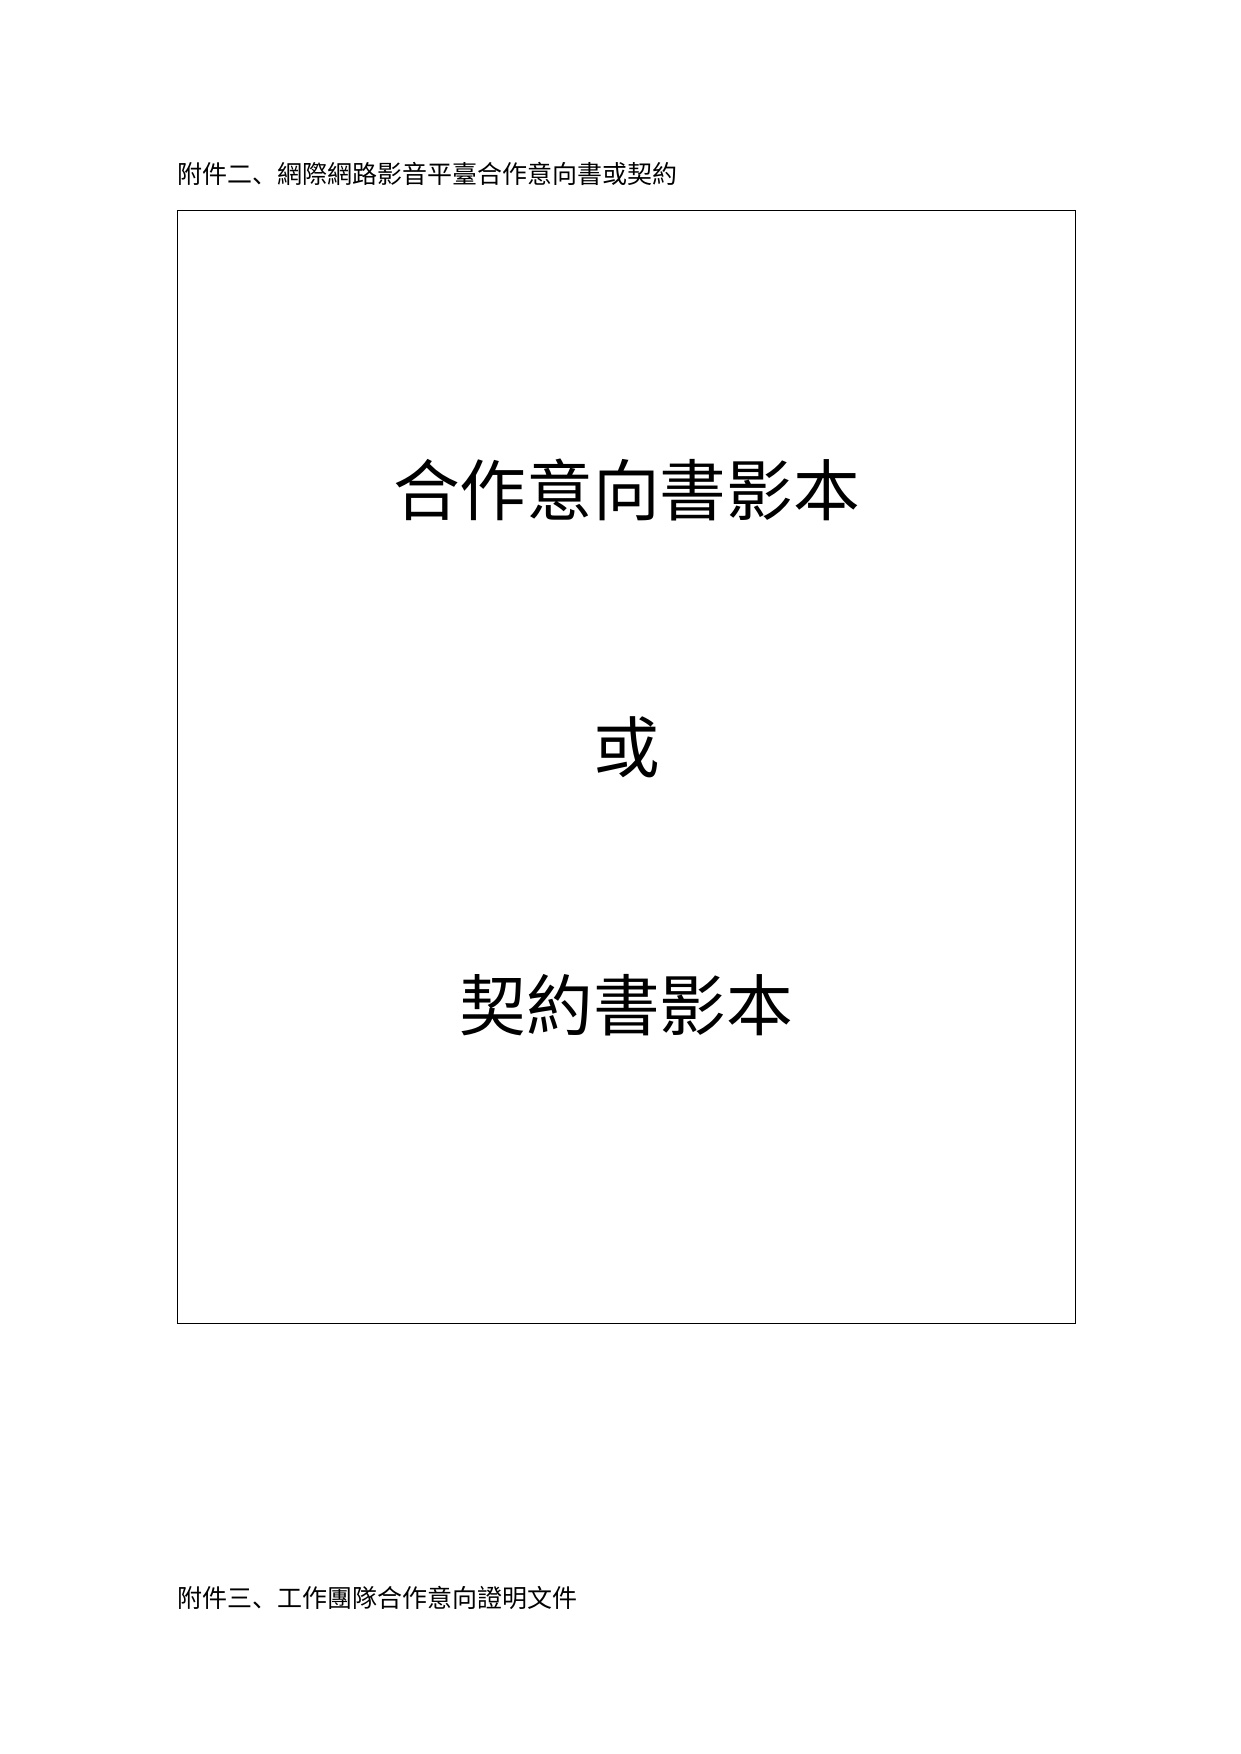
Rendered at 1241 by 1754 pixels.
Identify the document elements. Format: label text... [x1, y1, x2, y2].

text 附件二、網際網路影音平臺合作意向書或契約 [177, 150, 1063, 192]
table_header 合作意向書影本 或 契約書影本 [178, 211, 1075, 1323]
text 附件三、工作團隊合作意向證明文件 [177, 1578, 1063, 1614]
